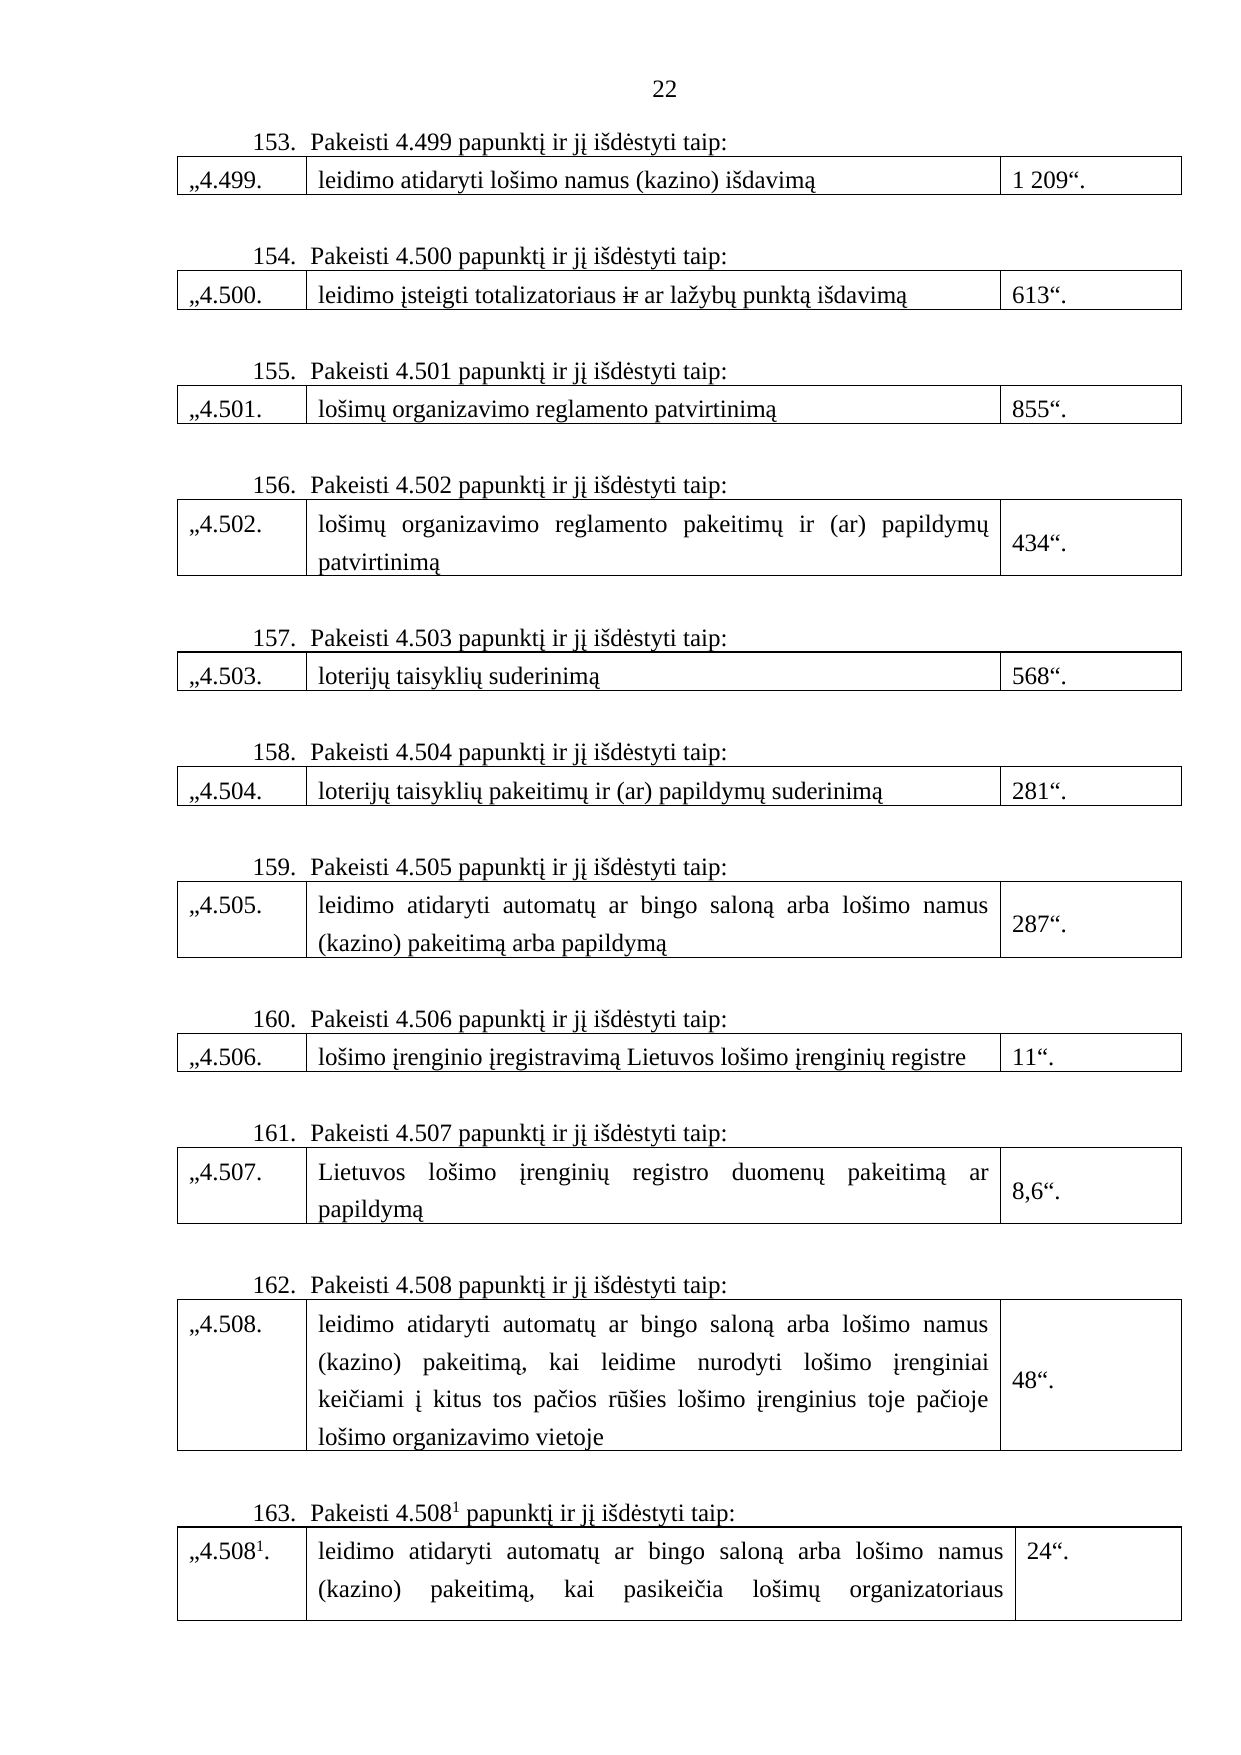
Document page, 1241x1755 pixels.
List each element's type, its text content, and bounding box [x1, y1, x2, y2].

table_header 855“. [1001, 386, 1181, 423]
text 161. Pakeisti 4.507 papunktį ir jį išdėstyti taip: [177, 1110, 1152, 1147]
text 157. Pakeisti 4.503 papunktį ir jį išdėstyti taip: [177, 614, 1152, 651]
table_header 11“. [1001, 1034, 1181, 1071]
text 153. Pakeisti 4.499 papunktį ir jį išdėstyti taip: [177, 118, 1152, 156]
table_header „4.499. [178, 157, 306, 194]
text 155. Pakeisti 4.501 papunktį ir jį išdėstyti taip: [177, 347, 1152, 385]
text 160. Pakeisti 4.506 papunktį ir jį išdėstyti taip: [177, 995, 1152, 1033]
table_header „4.505. [178, 882, 306, 957]
table_header „4.500. [178, 271, 306, 309]
table_header leidimo atidaryti lošimo namus (kazino) išdavimą [307, 157, 1000, 194]
table_header 568“. [1001, 653, 1181, 690]
table_header lošimų organizavimo reglamento patvirtinimą [307, 386, 1000, 423]
table_header „4.502. [178, 500, 306, 575]
table_header loterijų taisyklių pakeitimų ir (ar) papildymų suderinimą [307, 767, 1000, 804]
table_header 613“. [1001, 271, 1181, 309]
table_header loterijų taisyklių suderinimą [307, 653, 1000, 690]
table_header „4.508. [178, 1300, 306, 1450]
table_header leidimo įsteigti totalizatoriaus ir ar lažybų punktą išdavimą [307, 271, 1000, 309]
table_header „4.507. [178, 1148, 306, 1223]
table_header leidimo atidaryti automatų ar bingo saloną arba lošimo namus (kazino) pakeitimą, kai leidime nurodyti lošimo įrenginiai keičiami į kitus tos pačios rūšies lošimo įrenginius toje pačioje lošimo organizavimo vietoje [307, 1300, 1000, 1450]
table_header 434“. [1001, 500, 1181, 575]
text 154. Pakeisti 4.500 papunktį ir jį išdėstyti taip: [177, 233, 1152, 270]
text 163. Pakeisti 4.5081 papunktį ir jį išdėstyti taip: [177, 1489, 1152, 1526]
table_header „4.506. [178, 1034, 306, 1071]
text 156. Pakeisti 4.502 papunktį ir jį išdėstyti taip: [177, 462, 1152, 499]
table_header „4.503. [178, 653, 306, 690]
table_header lošimo įrenginio įregistravimą Lietuvos lošimo įrenginių registre [307, 1034, 1000, 1071]
table_header „4.5081. [178, 1528, 306, 1620]
table_header 8,6“. [1001, 1148, 1181, 1223]
table_header 24“. [1016, 1528, 1181, 1620]
table_header leidimo atidaryti automatų ar bingo saloną arba lošimo namus (kazino) pakeitimą, kai pasikeičia lošimų organizatoriaus [307, 1528, 1015, 1620]
table_header 48“. [1001, 1300, 1181, 1450]
table_header 1 209“. [1001, 157, 1181, 194]
text 158. Pakeisti 4.504 papunktį ir jį išdėstyti taip: [177, 728, 1152, 766]
text 162. Pakeisti 4.508 papunktį ir jį išdėstyti taip: [177, 1262, 1152, 1299]
table_header 281“. [1001, 767, 1181, 804]
table_header Lietuvos lošimo įrenginių registro duomenų pakeitimą ar papildymą [307, 1148, 1000, 1223]
table_header 287“. [1001, 882, 1181, 957]
text 159. Pakeisti 4.505 papunktį ir jį išdėstyti taip: [177, 843, 1152, 881]
table_header „4.504. [178, 767, 306, 804]
table_header lošimų organizavimo reglamento pakeitimų ir (ar) papildymų patvirtinimą [307, 500, 1000, 575]
table_header leidimo atidaryti automatų ar bingo saloną arba lošimo namus (kazino) pakeitimą arba papildymą [307, 882, 1000, 957]
table_header „4.501. [178, 386, 306, 423]
